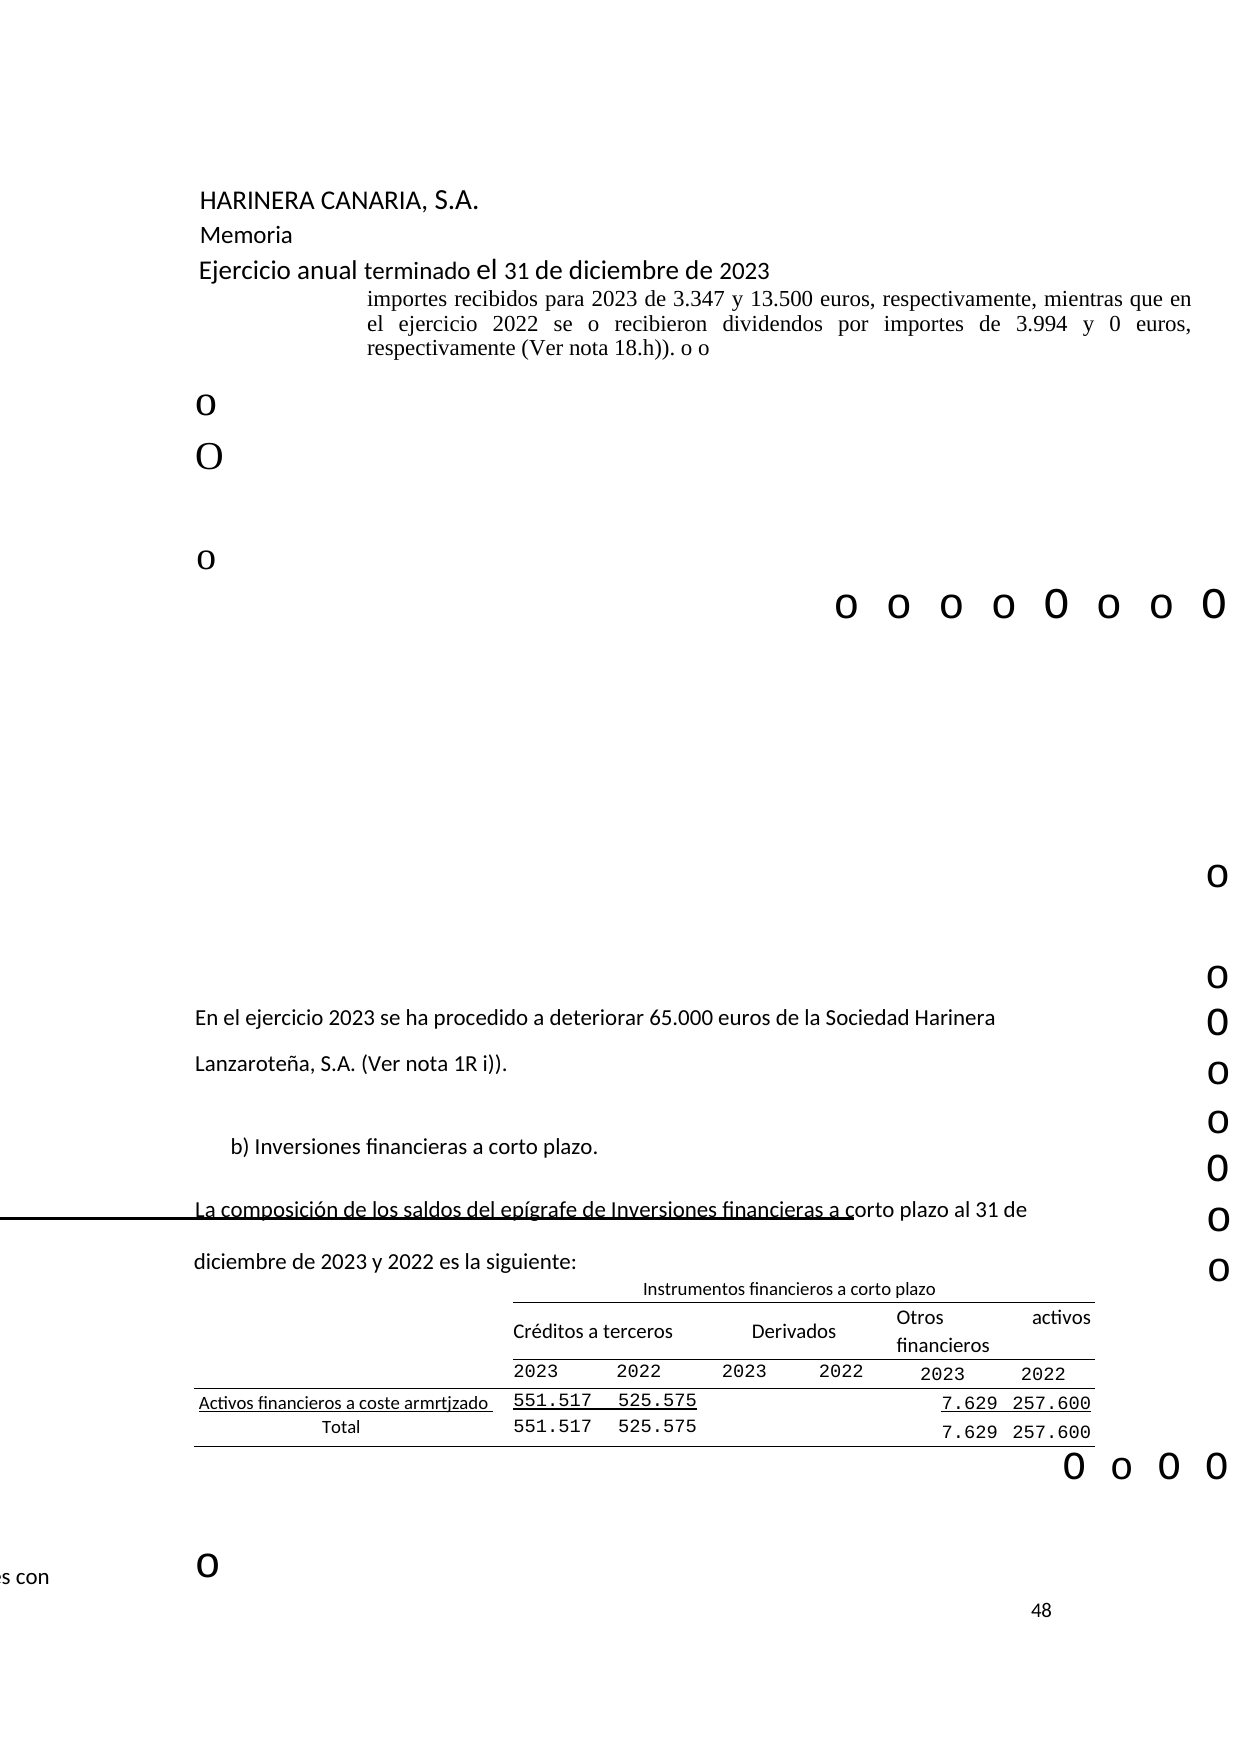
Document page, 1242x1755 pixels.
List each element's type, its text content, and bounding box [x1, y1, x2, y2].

table_cell [722, 1389, 896, 1446]
table_cell Lanzaroteña, S.A. (Ver nota 1R i)). [194, 1049, 1205, 1098]
table_header [194, 1301, 513, 1388]
table_cell 7.629 257.600 7.629 257.600 [896, 1389, 1095, 1446]
table_cell Créditos a terceros refleja el importe de tos créditos concedidos a algunos de sus clientes con [0, 1541, 193, 1592]
table_cell Activos financieros a coste armrtjzado Total [194, 1389, 513, 1446]
table_header o o [1205, 853, 1226, 1003]
list importes recibidos para 2023 de 3.347 y 13.500 euros, respectivamente, mientras que en el ejercicio 2022 se o recibieron dividendos por importes de 3.994 y 0 euros, respectivamente (Ver nota 18.h)). o o [199, 287, 1193, 361]
table_header Otros activos financieros [896, 1303, 1095, 1359]
table_cell o [1205, 1247, 1226, 1301]
table_cell En el ejercicio 2023 se ha procedido a deteriorar 65.000 euros de la Sociedad Harinera [194, 1003, 1205, 1049]
table_header Préstamos y partidas a cobrar [0, 1494, 193, 1541]
table_cell 551.517 525.575 551.517 525.575 [513, 1389, 722, 1446]
table_header [194, 853, 1205, 1003]
text O o O O [193, 1446, 1228, 1491]
table_cell 2023 2022 [513, 1360, 722, 1388]
table_header Créditos a terceros [513, 1303, 722, 1359]
table_cell o [1205, 1195, 1226, 1247]
table_cell o [194, 1541, 216, 1592]
text o o o o O o o O [193, 583, 1227, 628]
table_cell o [1205, 1049, 1226, 1098]
text o [195, 374, 216, 425]
table_cell La composición de los saldos del epígrafe de Inversiones financieras a corto plazo al 31 de [194, 1195, 1205, 1247]
table_cell O [1205, 1003, 1226, 1049]
text O o [195, 433, 212, 578]
table_cell 2023 2022 [896, 1360, 1095, 1388]
table_cell b) Inversiones financieras a corto plazo. [194, 1098, 1205, 1195]
table_header [194, 1494, 216, 1541]
table_cell o O [1205, 1098, 1226, 1195]
table_cell 2023 2022 [722, 1360, 896, 1388]
table_cell diciembre de 2023 y 2022 es la siguiente: Instrumentos financieros a corto plazo [194, 1247, 1205, 1301]
table_header Derivados [722, 1303, 896, 1359]
